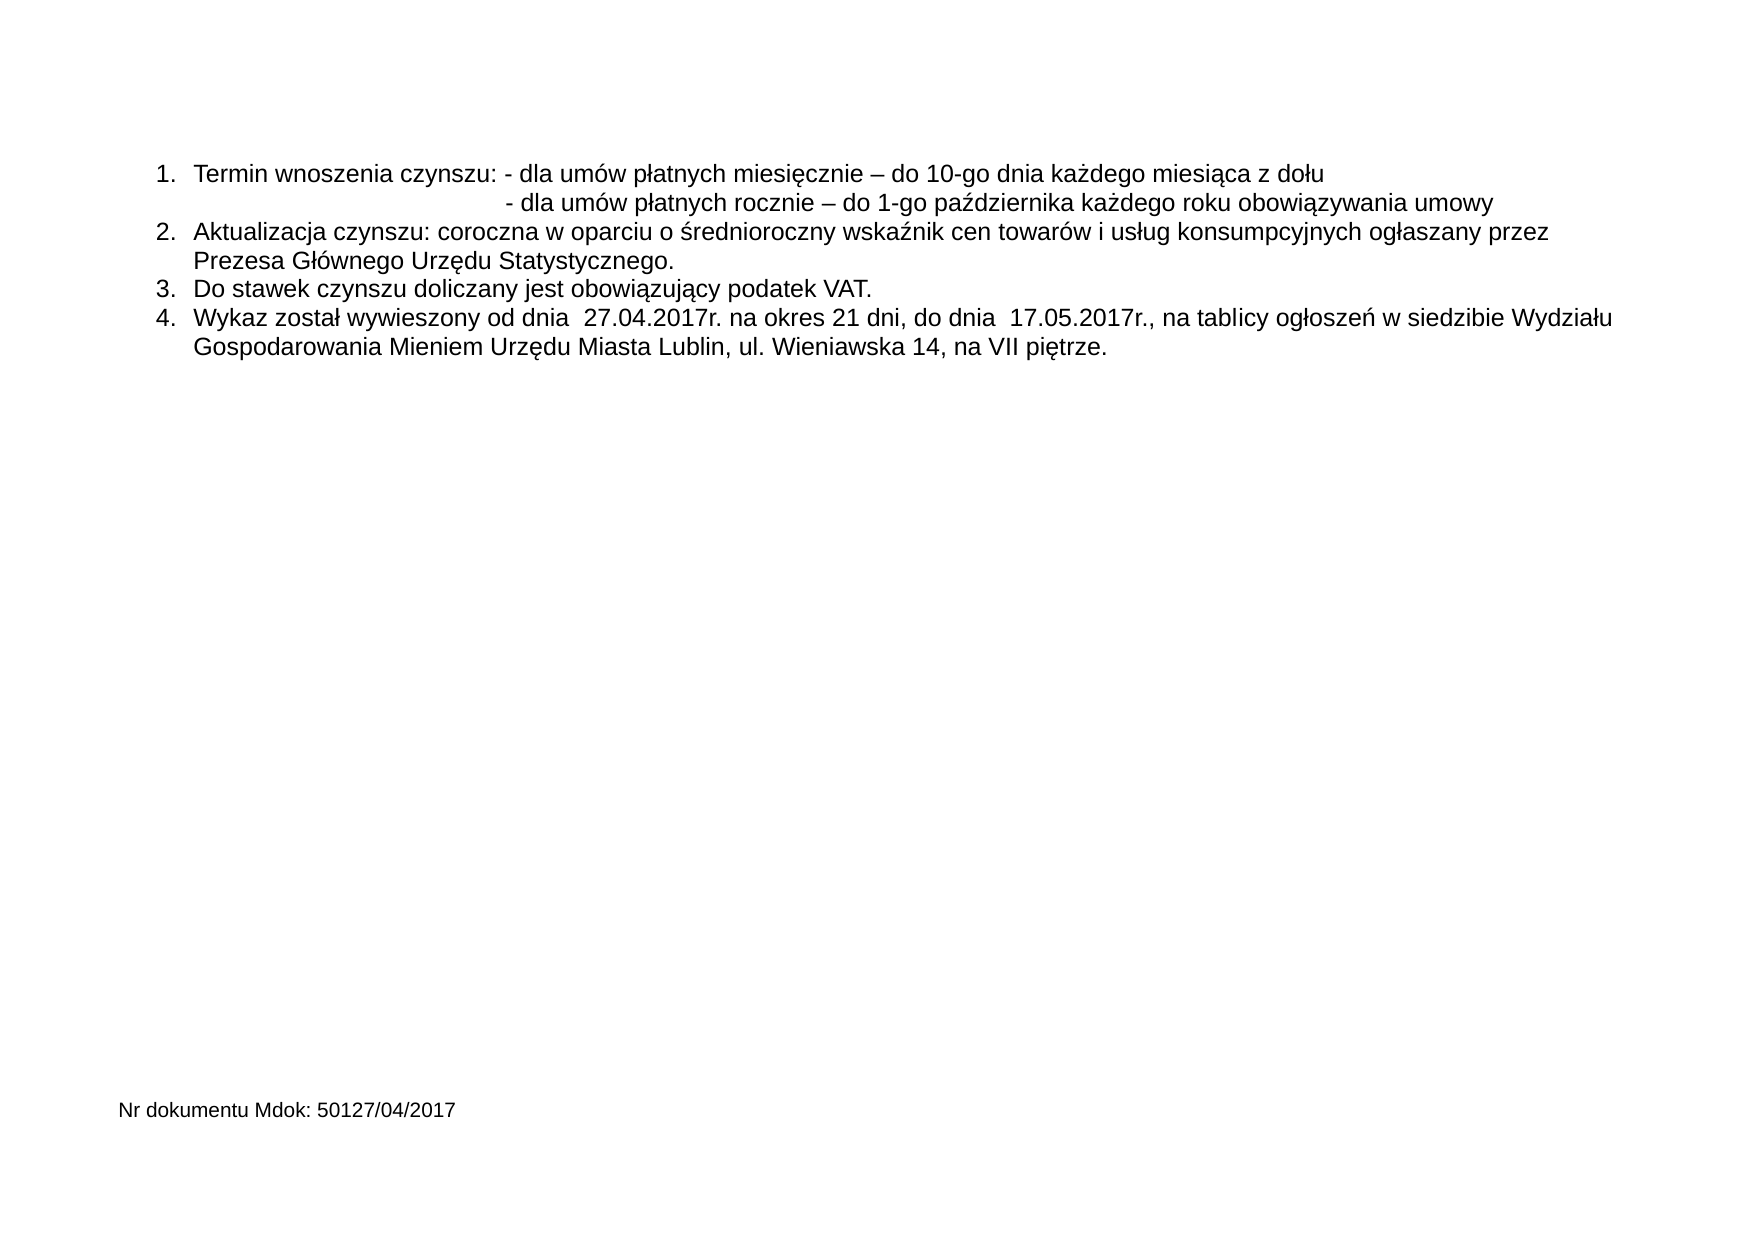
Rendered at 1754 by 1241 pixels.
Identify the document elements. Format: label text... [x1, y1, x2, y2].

list Aktualizacja czynszu: coroczna w oparciu o średnioroczny wskaźnik cen towarów i usług konsumpcyjnych ogłaszany przez Prezesa Głównego Urzędu Statystycznego. [156, 217, 1636, 274]
list Do stawek czynszu doliczany jest obowiązujący podatek VAT. [156, 274, 1636, 303]
list Wykaz został wywieszony od dnia 27.04.2017r. na okres 21 dni, do dnia 17.05.2017r., na tablicy ogłoszeń w siedzibie Wydziału Gospodarowania Mieniem Urzędu Miasta Lublin, ul. Wieniawska 14, na VII piętrze. [156, 303, 1636, 361]
list - dla umów płatnych rocznie – do 1-go października każdego roku obowiązywania umowy [156, 188, 1636, 217]
list Termin wnoszenia czynszu: - dla umów płatnych miesięcznie – do 10-go dnia każdego miesiąca z dołu [156, 159, 1636, 188]
